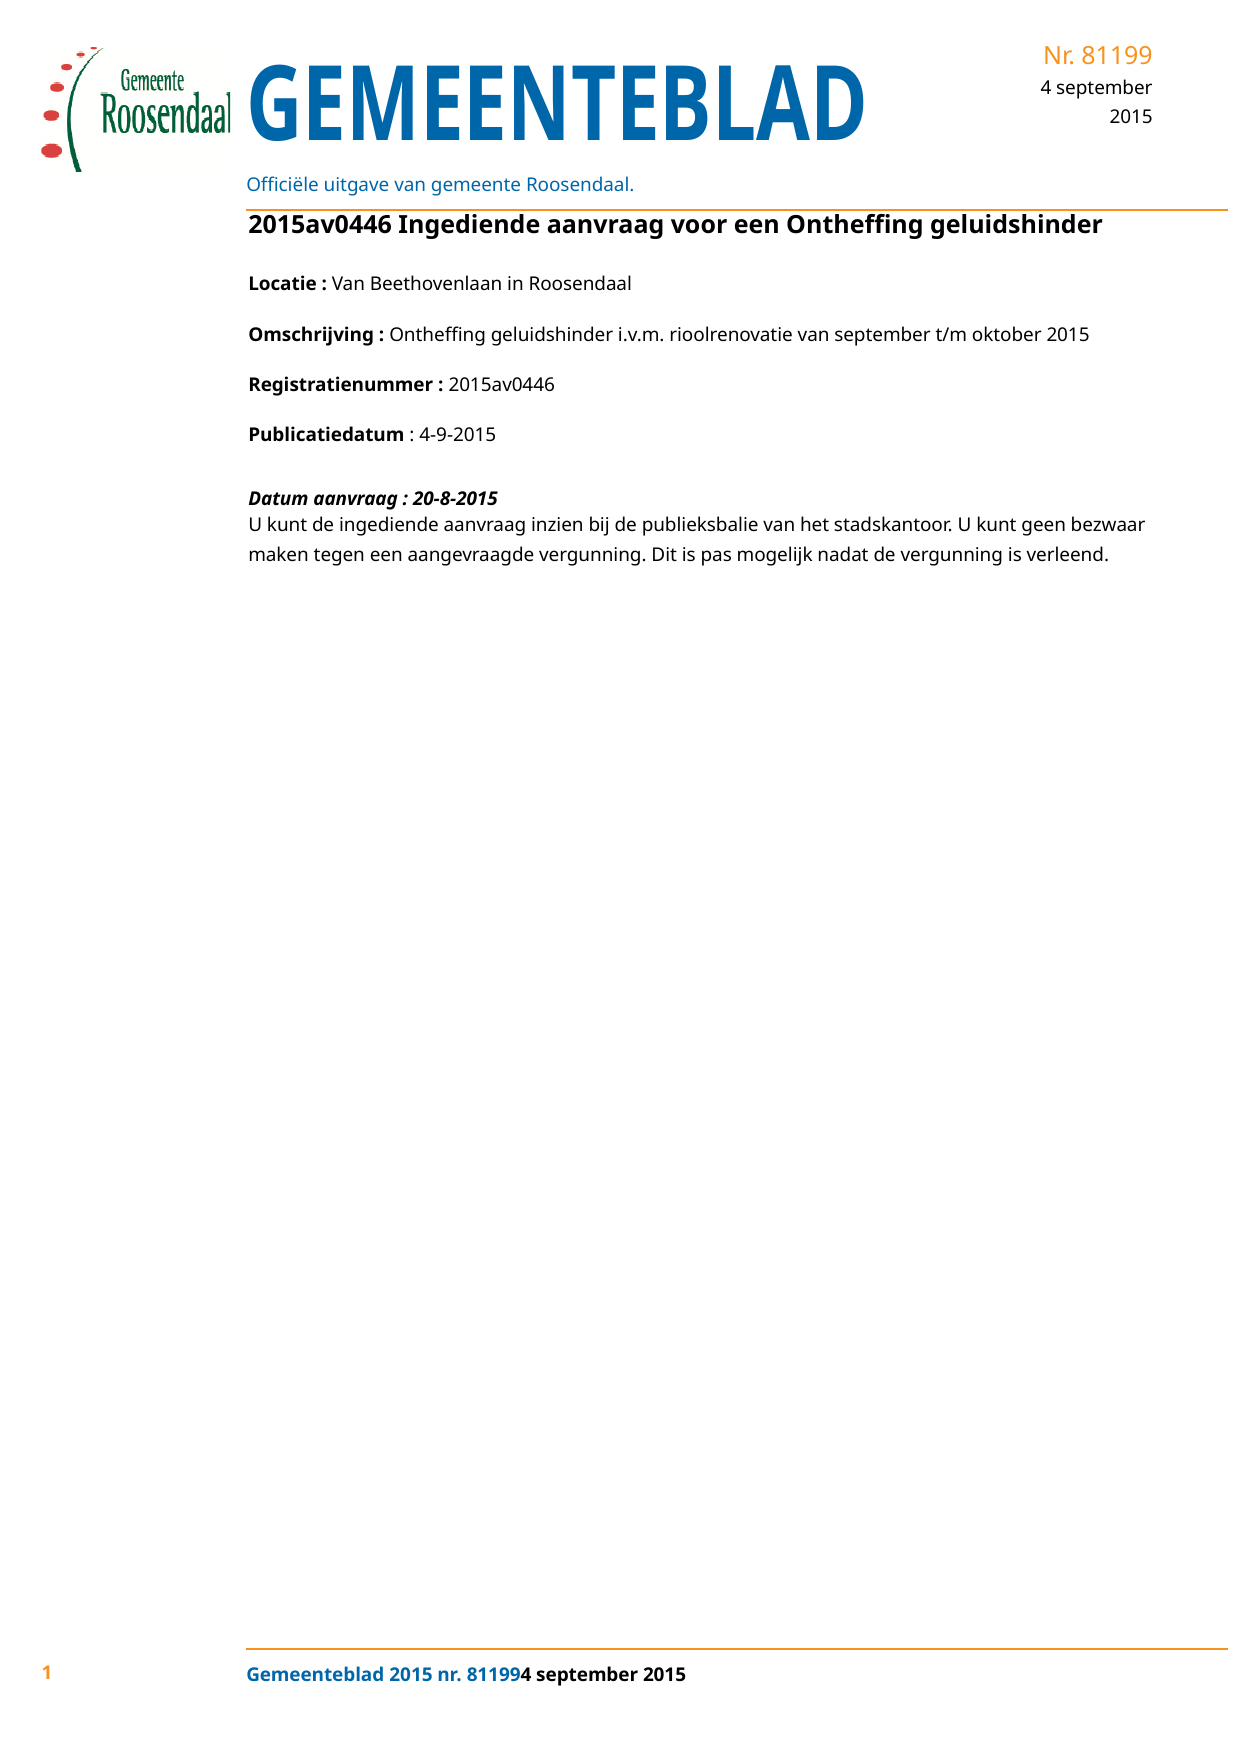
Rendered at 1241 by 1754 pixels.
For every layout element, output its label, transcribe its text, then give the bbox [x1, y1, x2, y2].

text Publicatiedatum : 4-9-2015 [248, 422, 1152, 447]
text Locatie : Van Beethovenlaan in Roosendaal [248, 270, 1152, 296]
text Registratienummer : 2015av0446 [248, 371, 1152, 397]
text Omschrijving : Ontheffing geluidshinder i.v.m. rioolrenovatie van september t/m oktober 2015 [248, 321, 1152, 346]
text Datum aanvraag : 20-8-2015 [248, 486, 1152, 511]
text U kunt de ingediende aanvraag inzien bij de publieksbalie van het stadskantoor. U kunt geen bezwaar maken tegen een aangevraagde vergunning. Dit is pas mogelijk nadat de vergunning is verleend. [248, 511, 1152, 567]
text 2015av0446 Ingediende aanvraag voor een Ontheffing geluidshinder [248, 211, 1152, 241]
picture [41, 47, 231, 172]
